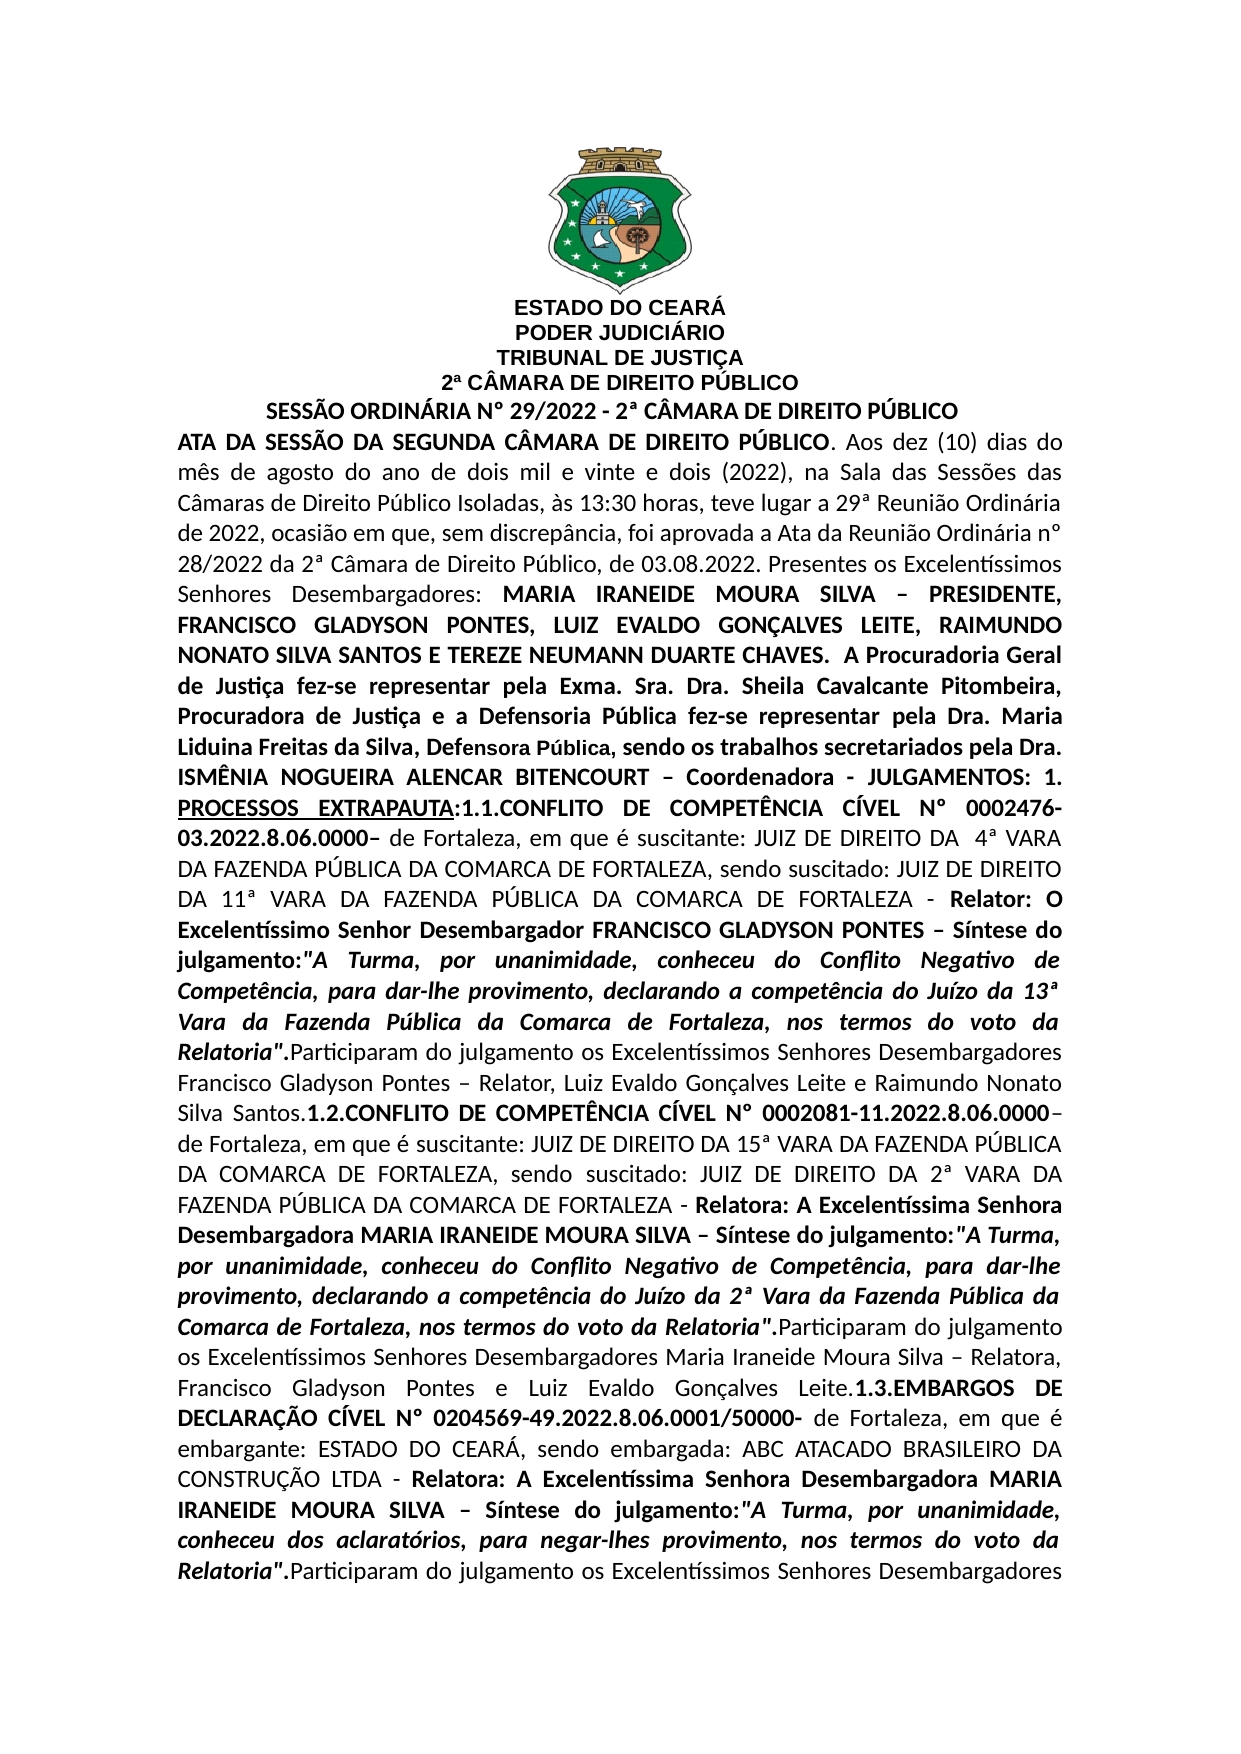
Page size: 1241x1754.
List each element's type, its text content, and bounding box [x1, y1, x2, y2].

text 2ª CÂMARA DE DIREITO PÚBLICO [177, 370, 1063, 395]
text SESSÃO ORDINÁRIA Nº 29/2022 - 2ª CÂMARA DE DIREITO PÚBLICO [177, 395, 1047, 426]
text TRIBUNAL DE JUSTIÇA [177, 345, 1063, 370]
text ESTADO DO CEARÁ [177, 294, 1063, 320]
text PODER JUDICIÁRIO [177, 320, 1063, 345]
text ATA DA SESSÃO DA SEGUNDA CÂMARA DE DIREITO PÚBLICO. Aos dez (10) dias do mês de agosto do ano de dois mil e vinte e dois (2022), na Sala das Sessões das Câmaras de Direito Público Isoladas, às 13:30 horas, teve lugar a 29ª Reunião Ordinária de 2022, ocasião em que, sem discrepância, foi aprovada a Ata da Reunião Ordinária nº 28/2022 da 2ª Câmara de Direito Público, de 03.08.2022. Presentes os Excelentíssimos Senhores Desembargadores: MARIA IRANEIDE MOURA SILVA – PRESIDENTE, FRANCISCO GLADYSON PONTES, LUIZ EVALDO GONÇALVES LEITE, RAIMUNDO NONATO SILVA SANTOS E TEREZE NEUMANN DUARTE CHAVES. A Procuradoria Geral de Justiça fez-se representar pela Exma. Sra. Dra. Sheila Cavalcante Pitombeira, Procuradora de Justiça e a Defensoria Pública fez-se representar pela Dra. Maria Liduina Freitas da Silva, Defensora Pública, sendo os trabalhos secretariados pela Dra. ISMÊNIA NOGUEIRA ALENCAR BITENCOURT – Coordenadora - JULGAMENTOS: 1. PROCESSOS EXTRAPAUTA:1.1.CONFLITO DE COMPETÊNCIA CÍVEL Nº 0002476-03.2022.8.06.0000– de Fortaleza, em que é suscitante: JUIZ DE DIREITO DA 4ª VARA DA FAZENDA PÚBLICA DA COMARCA DE FORTALEZA, sendo suscitado: JUIZ DE DIREITO DA 11ª VARA DA FAZENDA PÚBLICA DA COMARCA DE FORTALEZA - Relator: O Excelentíssimo Senhor Desembargador FRANCISCO GLADYSON PONTES – Síntese do julgamento:"A Turma, por unanimidade, conheceu do Conflito Negativo de Competência, para dar-lhe provimento, declarando a competência do Juízo da 13ª Vara da Fazenda Pública da Comarca de Fortaleza, nos termos do voto da Relatoria".Participaram do julgamento os Excelentíssimos Senhores Desembargadores Francisco Gladyson Pontes – Relator, Luiz Evaldo Gonçalves Leite e Raimundo Nonato Silva Santos.1.2.CONFLITO DE COMPETÊNCIA CÍVEL Nº 0002081-11.2022.8.06.0000– de Fortaleza, em que é suscitante: JUIZ DE DIREITO DA 15ª VARA DA FAZENDA PÚBLICA DA COMARCA DE FORTALEZA, sendo suscitado: JUIZ DE DIREITO DA 2ª VARA DA FAZENDA PÚBLICA DA COMARCA DE FORTALEZA - Relatora: A Excelentíssima Senhora Desembargadora MARIA IRANEIDE MOURA SILVA – Síntese do julgamento:"A Turma, por unanimidade, conheceu do Conflito Negativo de Competência, para dar-lhe provimento, declarando a competência do Juízo da 2ª Vara da Fazenda Pública da Comarca de Fortaleza, nos termos do voto da Relatoria".Participaram do julgamento os Excelentíssimos Senhores Desembargadores Maria Iraneide Moura Silva – Relatora, Francisco Gladyson Pontes e Luiz Evaldo Gonçalves Leite.1.3.EMBARGOS DE DECLARAÇÃO CÍVEL Nº 0204569-49.2022.8.06.0001/50000- de Fortaleza, em que é embargante: ESTADO DO CEARÁ, sendo embargada: ABC ATACADO BRASILEIRO DA CONSTRUÇÃO LTDA - Relatora: A Excelentíssima Senhora Desembargadora MARIA IRANEIDE MOURA SILVA – Síntese do julgamento:"A Turma, por unanimidade, conheceu dos aclaratórios, para negar-lhes provimento, nos termos do voto da Relatoria".Participaram do julgamento os Excelentíssimos Senhores Desembargadores [177, 426, 1063, 1586]
